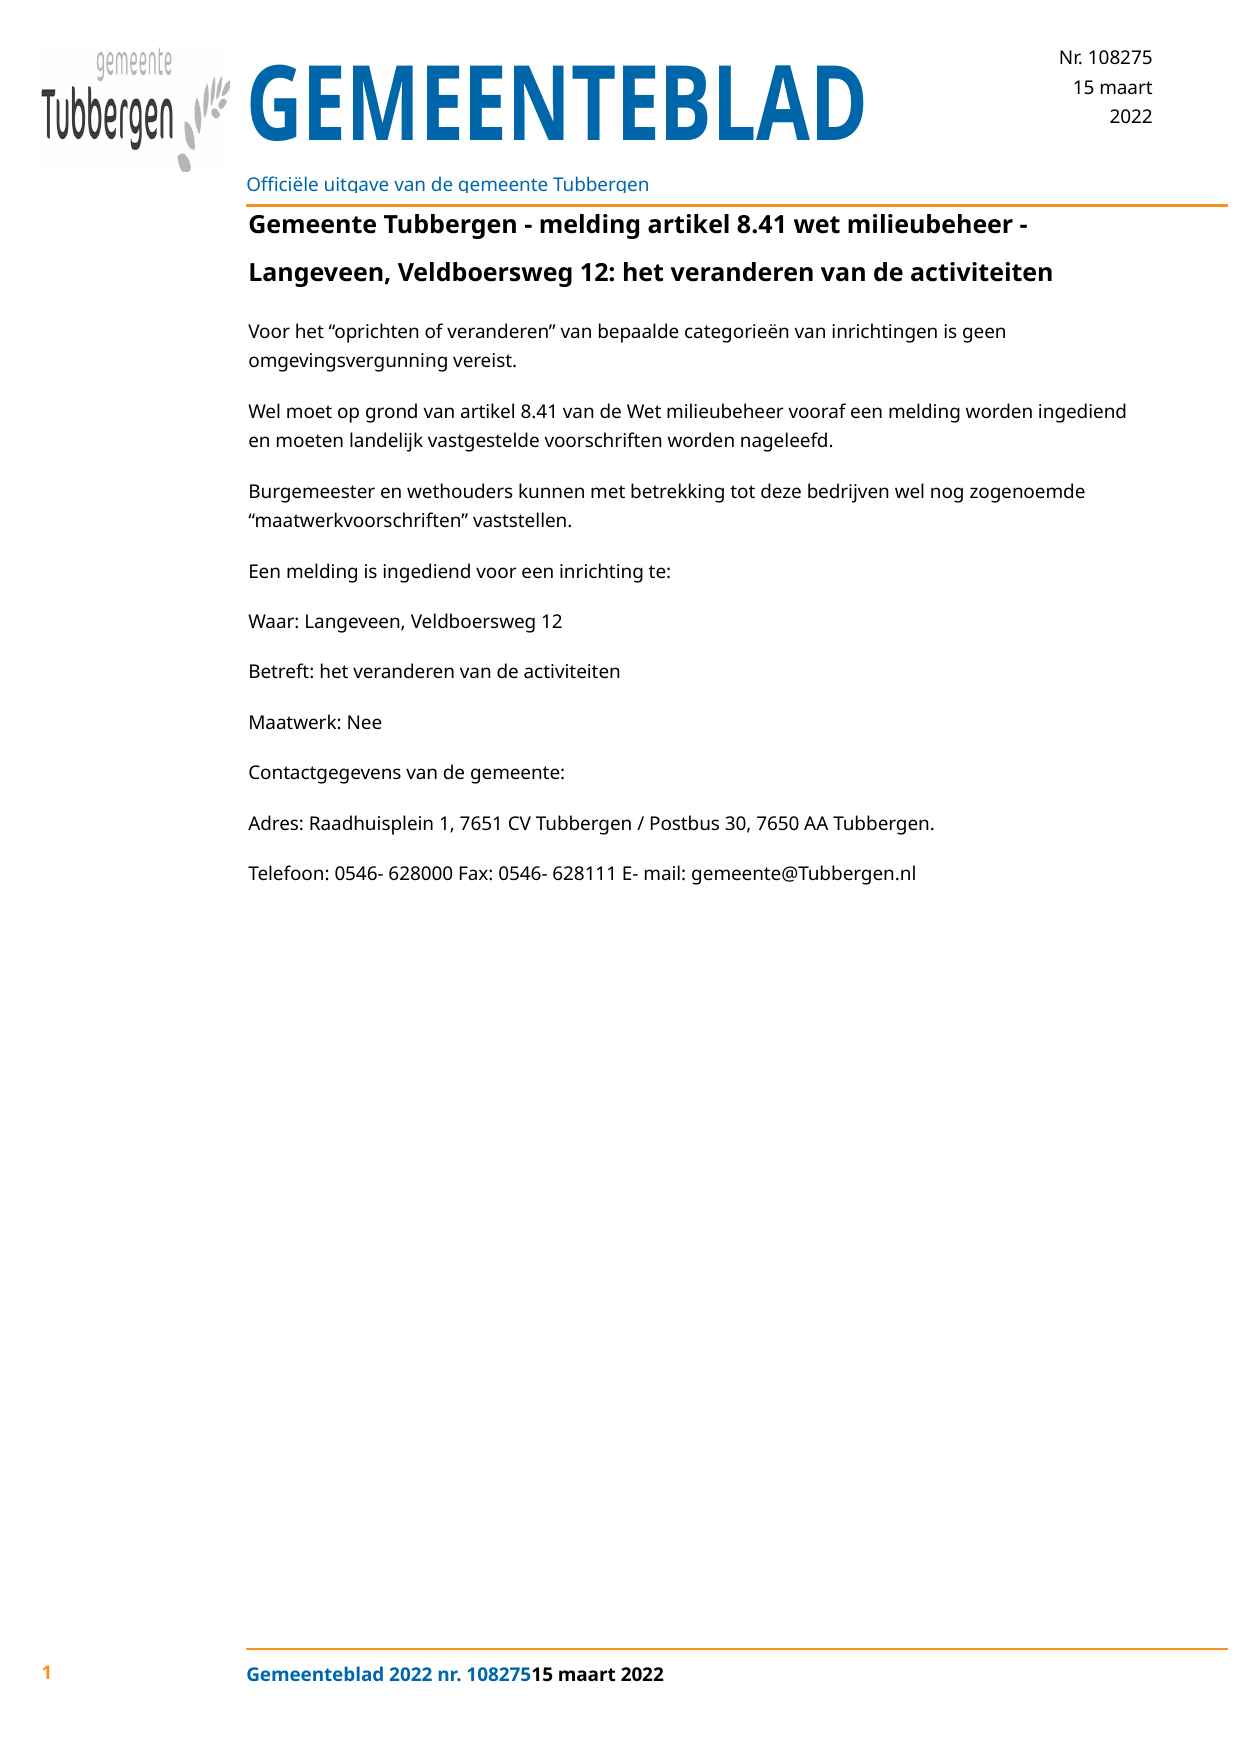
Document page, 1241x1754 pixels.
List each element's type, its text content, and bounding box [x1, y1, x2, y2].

text Een melding is ingediend voor een inrichting te: [248, 558, 1152, 584]
text Betreft: het veranderen van de activiteiten [248, 659, 1152, 684]
text Wel moet op grond van artikel 8.41 van de Wet milieubeheer vooraf een melding worden ingediend en moeten landelijk vastgestelde voorschriften worden nageleefd. [248, 398, 1152, 453]
text Waar: Langeveen, Veldboersweg 12 [248, 608, 1152, 634]
text Maatwerk: Nee [248, 709, 1152, 735]
picture [41, 47, 231, 172]
text Burgemeester en wethouders kunnen met betrekking tot deze bedrijven wel nog zogenoemde “maatwerkvoorschriften” vaststellen. [248, 478, 1152, 533]
text Adres: Raadhuisplein 1, 7651 CV Tubbergen / Postbus 30, 7650 AA Tubbergen. [248, 810, 1152, 836]
text Voor het “oprichten of veranderen” van bepaalde categorieën van inrichtingen is geen omgevingsvergunning vereist. [248, 318, 1152, 373]
text Gemeente Tubbergen - melding artikel 8.41 wet milieubeheer - Langeveen, Veldboersweg 12: het veranderen van de activiteiten [248, 207, 1152, 288]
text Telefoon: 0546- 628000 Fax: 0546- 628111 E- mail: gemeente@Tubbergen.nl [248, 860, 1152, 886]
text Contactgegevens van de gemeente: [248, 759, 1152, 785]
